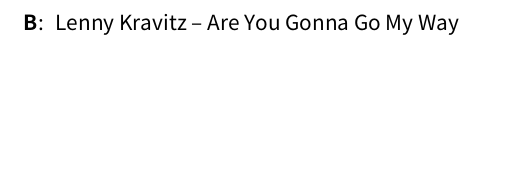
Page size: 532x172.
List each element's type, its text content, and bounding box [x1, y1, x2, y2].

text B: Lenny Kravitz – Are You Gonna Go My Way [24, 6, 514, 36]
